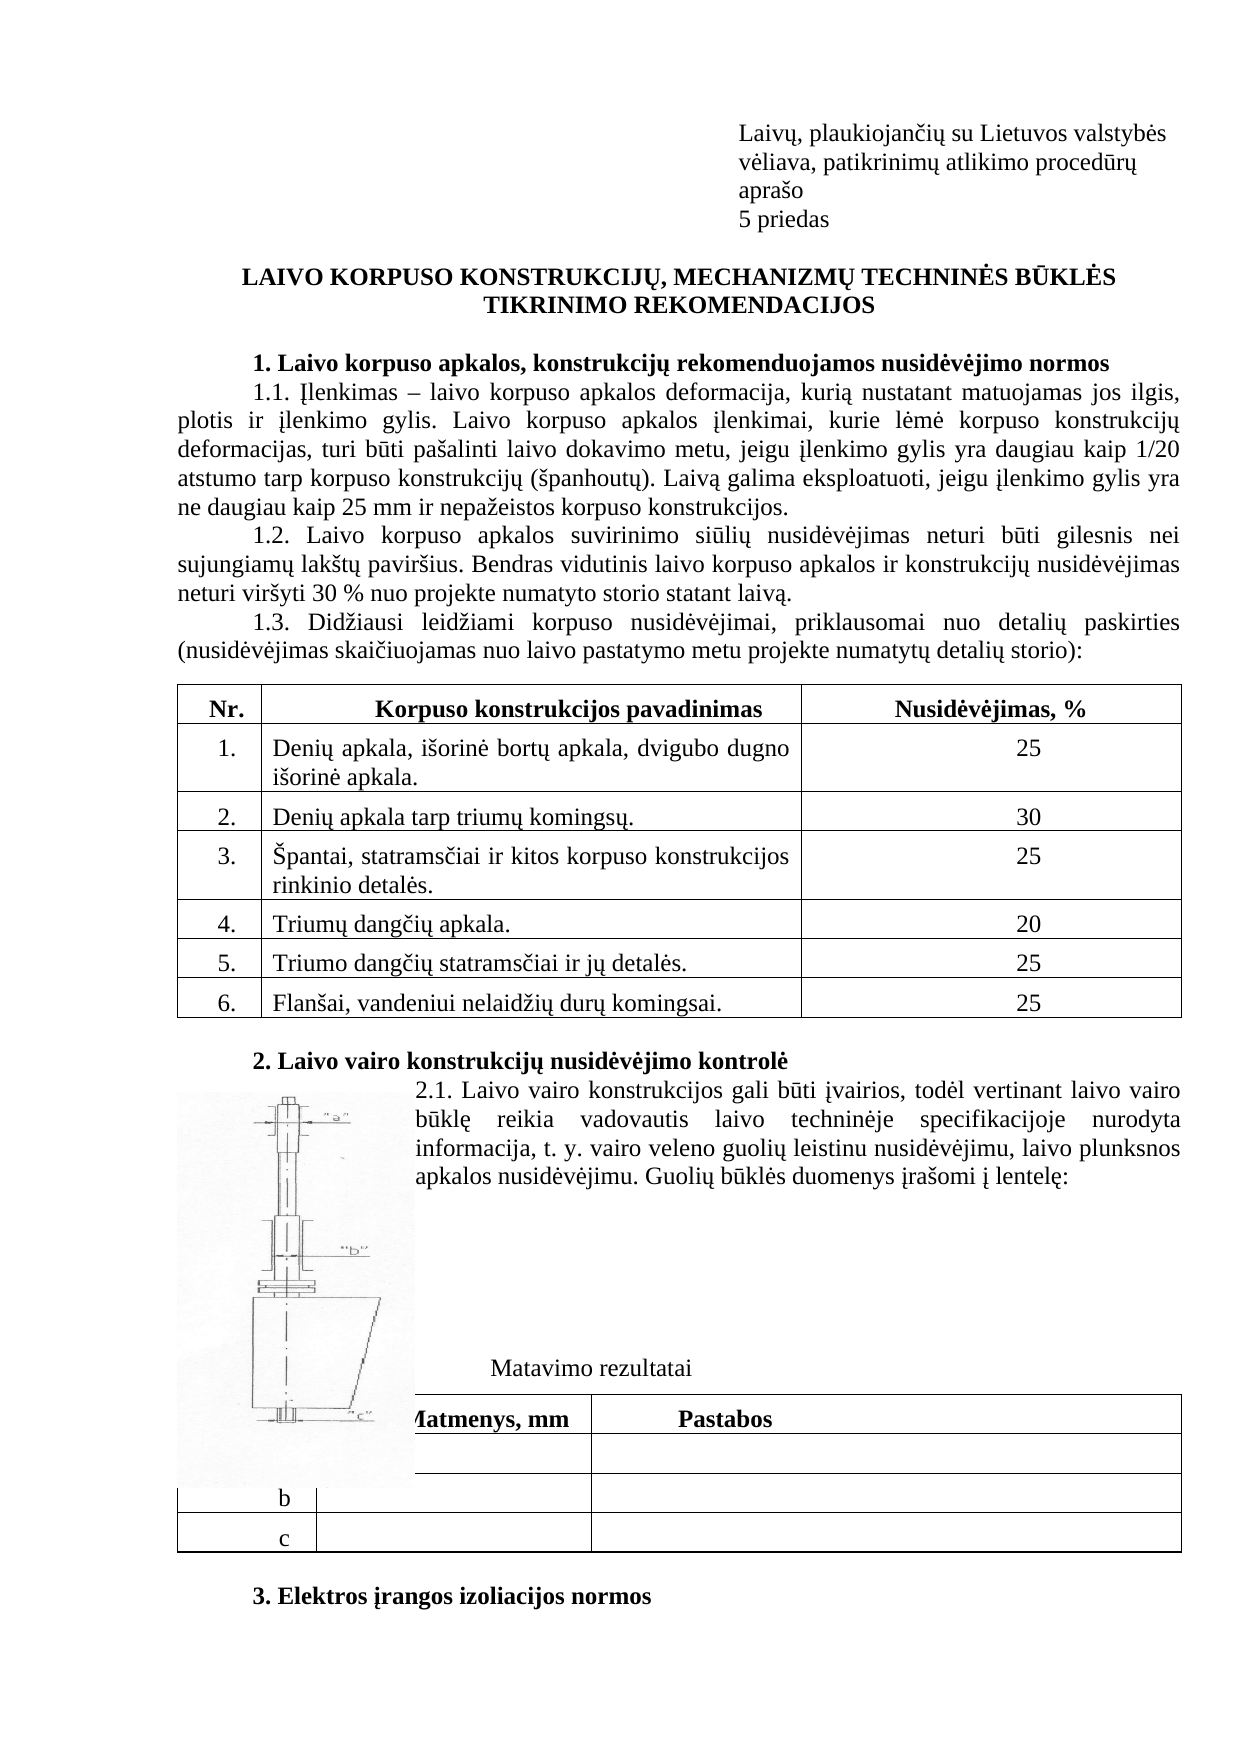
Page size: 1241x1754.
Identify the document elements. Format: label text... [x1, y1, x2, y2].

table_cell 1. [178, 724, 261, 791]
table_cell 4. [178, 900, 261, 938]
text Matavimo rezultatai [415, 1353, 1181, 1382]
table_cell Denių apkala, išorinė bortų apkala, dvigubo dugno išorinė apkala. [262, 724, 801, 791]
table_cell Flanšai, vandeniui nelaidžių durų komingsai. [262, 978, 801, 1017]
table_header Nusidėvėjimas, % [802, 685, 1181, 723]
table_cell 5. [178, 939, 261, 977]
table_cell 30 [802, 792, 1181, 830]
text 1. Laivo korpuso apkalos, konstrukcijų rekomenduojamos nusidėvėjimo normos [177, 348, 1181, 377]
table_cell 25 [802, 978, 1181, 1017]
text 1.1. Įlenkimas – laivo korpuso apkalos deformacija, kurią nustatant matuojamas jos ilgis, plotis ir įlenkimo gylis. Laivo korpuso apkalos įlenkimai, kurie lėmė korpuso konstrukcijų deformacijas, turi būti pašalinti laivo dokavimo metu, jeigu įlenkimo gylis yra daugiau kaip 1/20 atstumo tarp korpuso konstrukcijų (španhoutų). Laivą galima eksploatuoti, jeigu įlenkimo gylis yra ne daugiau kaip 25 mm ir nepažeistos korpuso konstrukcijos. [177, 377, 1181, 521]
table_cell 25 [802, 939, 1181, 977]
text aprašo [738, 176, 1181, 204]
table_cell 25 [802, 724, 1181, 791]
text Laivų, plaukiojančių su Lietuvos valstybės [738, 118, 1181, 147]
table_cell 3. [178, 831, 261, 898]
table_cell Triumų dangčių apkala. [262, 900, 801, 938]
text 5 priedas [738, 204, 1181, 233]
table_header Nr. [178, 685, 261, 723]
table_cell [592, 1434, 1181, 1473]
table_cell [592, 1474, 1181, 1512]
text 2. Laivo vairo konstrukcijų nusidėvėjimo kontrolė [177, 1046, 1181, 1075]
table_cell 20 [802, 900, 1181, 938]
table_cell 25 [802, 831, 1181, 898]
table_cell b [178, 1488, 316, 1512]
table_cell Denių apkala tarp triumų komingsų. [262, 792, 801, 830]
text 3. Elektros įrangos izoliacijos normos [177, 1581, 1181, 1610]
table_header Korpuso konstrukcijos pavadinimas [262, 685, 801, 723]
table_cell Špantai, statramsčiai ir kitos korpuso konstrukcijos rinkinio detalės. [262, 831, 801, 898]
table_cell [317, 1513, 591, 1551]
table_cell c [178, 1513, 316, 1551]
table_cell [415, 1434, 591, 1473]
text 2.1. Laivo vairo konstrukcijos gali būti įvairios, todėl vertinant laivo vairo būklę reikia vadovautis laivo techninėje specifikacijoje nurodyta informacija, t. y. vairo veleno guolių leistinu nusidėvėjimu, laivo plunksnos apkalos nusidėvėjimu. Guolių būklės duomenys įrašomi į lentelę: [177, 1075, 1181, 1190]
text vėliava, patikrinimų atlikimo procedūrų [738, 147, 1181, 176]
table_cell [592, 1513, 1181, 1551]
text LAIVO KORPUSO KONSTRUKCIJŲ, MECHANIZMŲ TECHNINĖS BŪKLĖS TIKRINIMO REKOMENDACIJOS [177, 262, 1181, 319]
table_header Pastabos [592, 1395, 1181, 1433]
table_cell 6. [178, 978, 261, 1017]
table_header Matmenys, mm [415, 1395, 591, 1433]
table_cell 2. [178, 792, 261, 830]
table_cell [317, 1474, 591, 1512]
text 1.2. Laivo korpuso apkalos suvirinimo siūlių nusidėvėjimas neturi būti gilesnis nei sujungiamų lakštų paviršius. Bendras vidutinis laivo korpuso apkalos ir konstrukcijų nusidėvėjimas neturi viršyti 30 % nuo projekte numatyto storio statant laivą. [177, 521, 1181, 607]
text 1.3. Didžiausi leidžiami korpuso nusidėvėjimai, priklausomai nuo detalių paskirties (nusidėvėjimas skaičiuojamas nuo laivo pastatymo metu projekte numatytų detalių storio): [177, 607, 1181, 664]
table_cell Triumo dangčių statramsčiai ir jų detalės. [262, 939, 801, 977]
